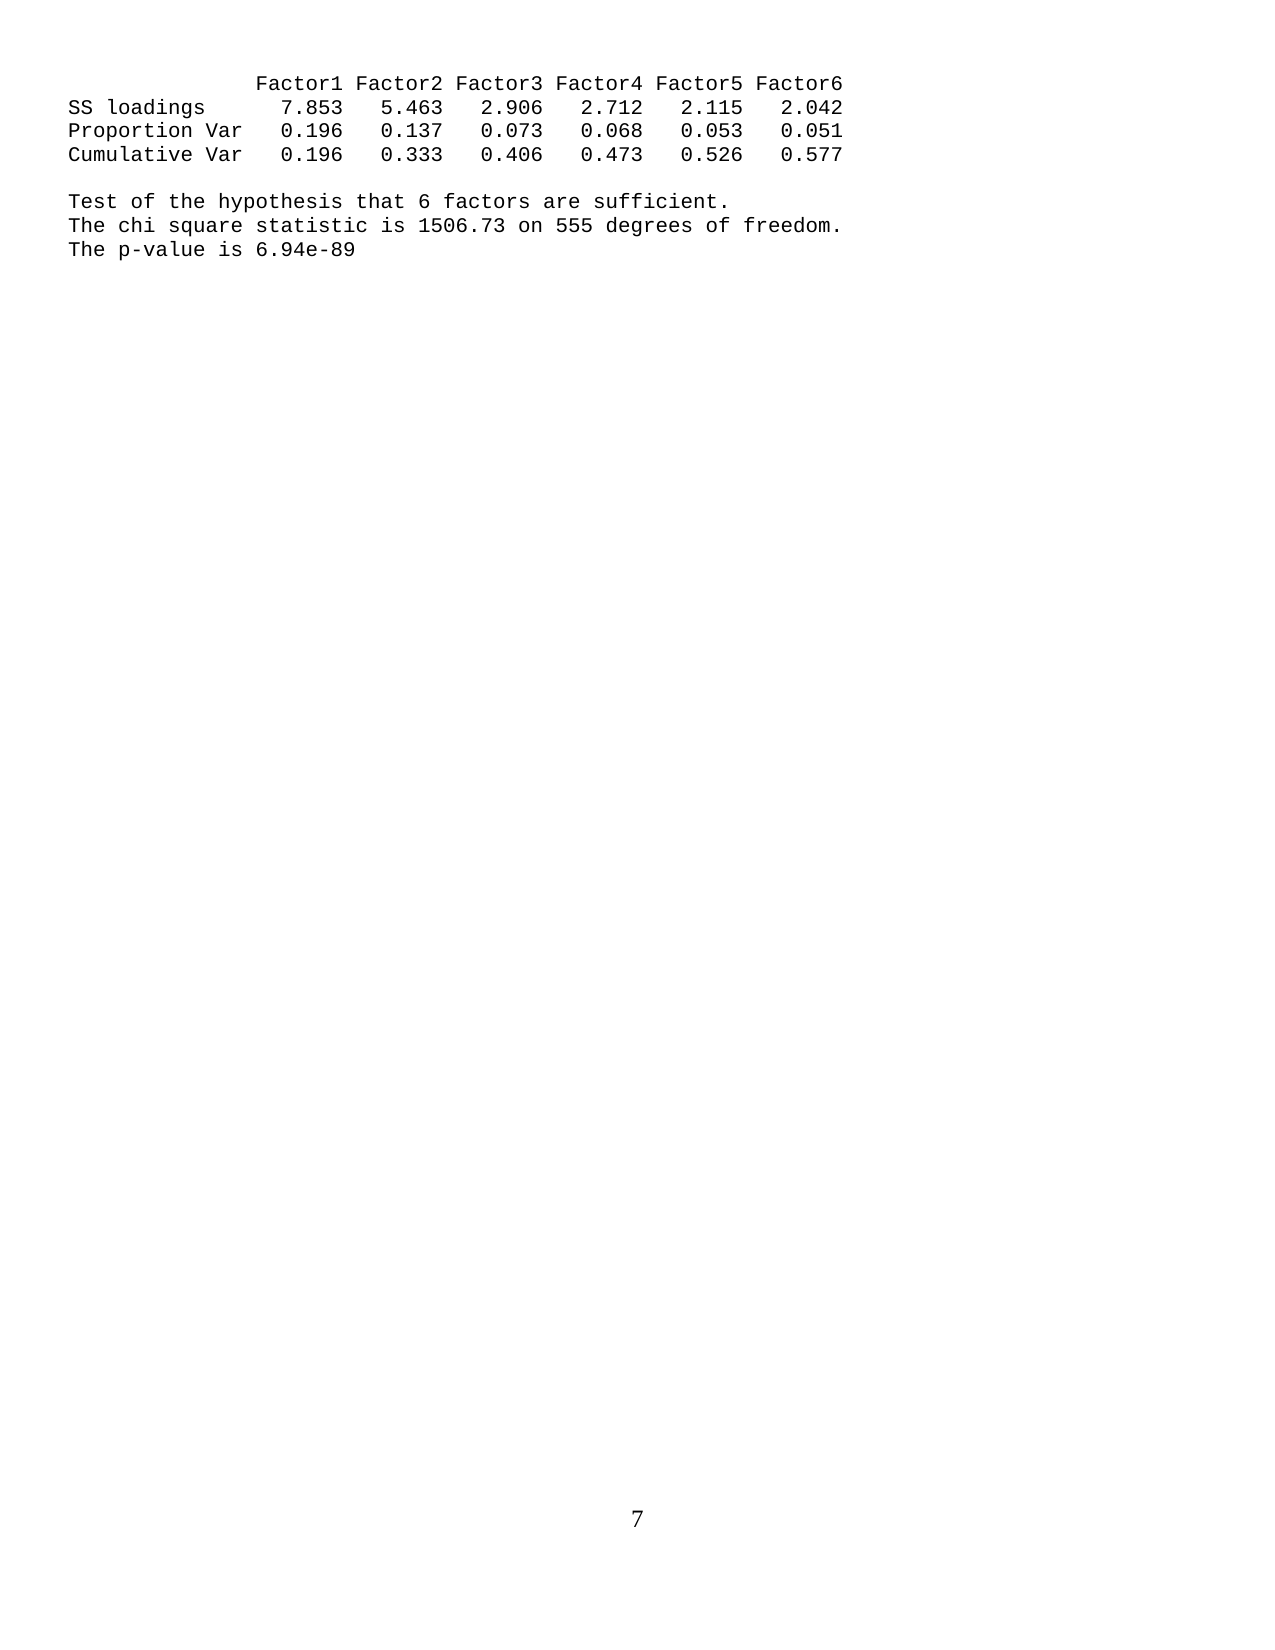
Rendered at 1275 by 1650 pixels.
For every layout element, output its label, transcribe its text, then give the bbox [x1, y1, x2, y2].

text Proportion Var 0.196 0.137 0.073 0.068 0.053 0.051 [68, 120, 1206, 144]
text Cumulative Var 0.196 0.333 0.406 0.473 0.526 0.577 [68, 144, 1206, 168]
text SS loadings 7.853 5.463 2.906 2.712 2.115 2.042 [68, 97, 1206, 120]
text Test of the hypothesis that 6 factors are sufficient. [68, 191, 1206, 215]
text The chi square statistic is 1506.73 on 555 degrees of freedom. [68, 215, 1206, 238]
text The p-value is 6.94e-89 [68, 238, 1206, 262]
text Factor1 Factor2 Factor3 Factor4 Factor5 Factor6 [68, 73, 1206, 97]
